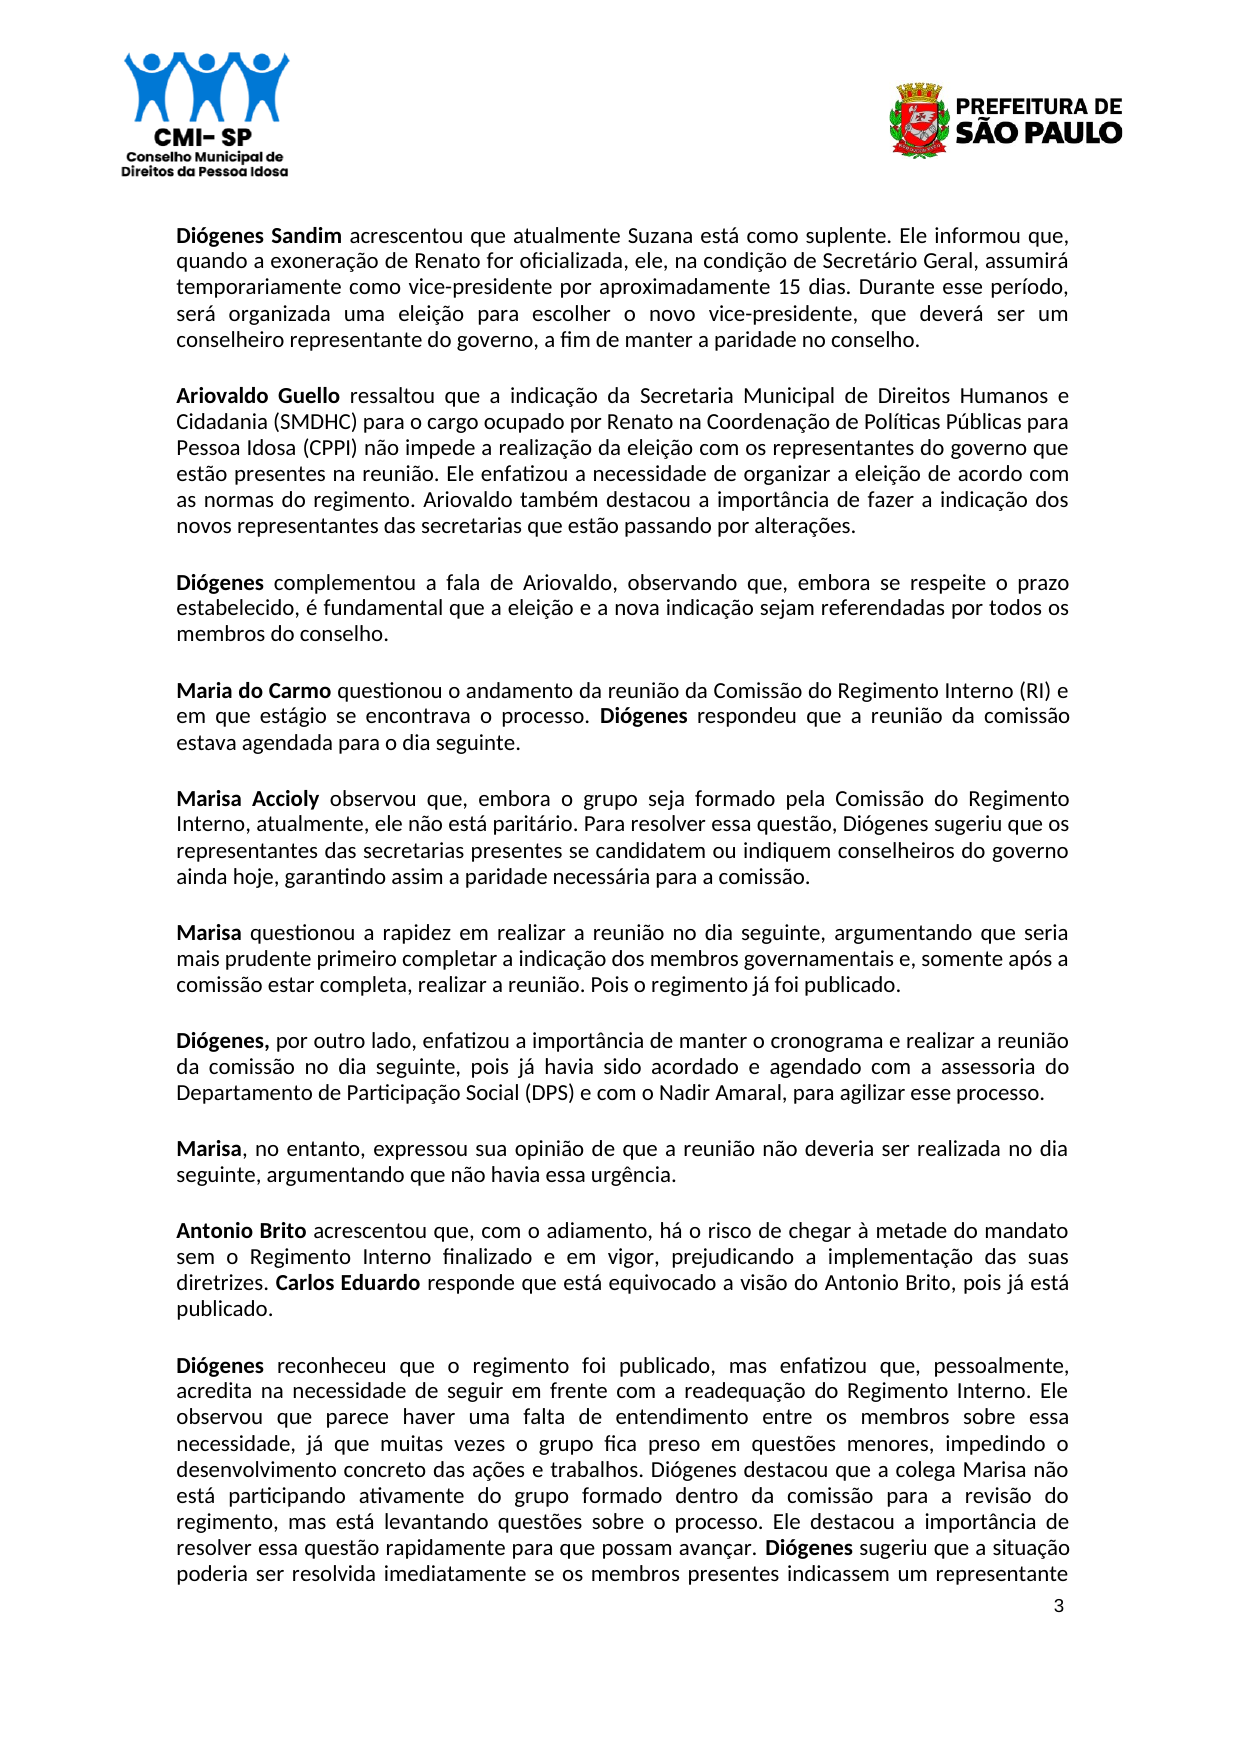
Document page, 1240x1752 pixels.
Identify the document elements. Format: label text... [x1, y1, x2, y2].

text Diógenes complementou a fala de Ariovaldo, observando que, embora se respeite o prazo estabelecido, é fundamental que a eleição e a nova indicação sejam referendadas por todos os membros do conselho. [176, 569, 1071, 647]
text Diógenes Sandim acrescentou que atualmente Suzana está como suplente. Ele informou que, quando a exoneração de Renato for oficializada, ele, na condição de Secretário Geral, assumirá temporariamente como vice-presidente por aproximadamente 15 dias. Durante esse período, será organizada uma eleição para escolher o novo vice-presidente, que deverá ser um conselheiro representante do governo, a fim de manter a paridade no conselho. [176, 222, 1071, 353]
text Maria do Carmo questionou o andamento da reunião da Comissão do Regimento Interno (RI) e em que estágio se encontrava o processo. Diógenes respondeu que a reunião da comissão estava agendada para o dia seguinte. [176, 677, 1071, 756]
text Marisa, no entanto, expressou sua opinião de que a reunião não deveria ser realizada no dia seguinte, argumentando que não havia essa urgência. [176, 1136, 1071, 1188]
text Ariovaldo Guello ressaltou que a indicação da Secretaria Municipal de Direitos Humanos e Cidadania (SMDHC) para o cargo ocupado por Renato na Coordenação de Políticas Públicas para Pessoa Idosa (CPPI) não impede a realização da eleição com os representantes do governo que estão presentes na reunião. Ele enfatizou a necessidade de organizar a eleição de acordo com as normas do regimento. Ariovaldo também destacou a importância de fazer a indicação dos novos representantes das secretarias que estão passando por alterações. [176, 383, 1071, 539]
text Marisa questionou a rapidez em realizar a reunião no dia seguinte, argumentando que seria mais prudente primeiro completar a indicação dos membros governamentais e, somente após a comissão estar completa, realizar a reunião. Pois o regimento já foi publicado. [176, 920, 1071, 998]
text Diógenes, por outro lado, enfatizou a importância de manter o cronograma e realizar a reunião da comissão no dia seguinte, pois já havia sido acordado e agendado com a assessoria do Departamento de Participação Social (DPS) e com o Nadir Amaral, para agilizar esse processo. [176, 1028, 1071, 1106]
text Marisa Accioly observou que, embora o grupo seja formado pela Comissão do Regimento Interno, atualmente, ele não está paritário. Para resolver essa questão, Diógenes sugeriu que os representantes das secretarias presentes se candidatem ou indiquem conselheiros do governo ainda hoje, garantindo assim a paridade necessária para a comissão. [176, 785, 1071, 890]
text Diógenes reconheceu que o regimento foi publicado, mas enfatizou que, pessoalmente, acredita na necessidade de seguir em frente com a readequação do Regimento Interno. Ele observou que parece haver uma falta de entendimento entre os membros sobre essa necessidade, já que muitas vezes o grupo fica preso em questões menores, impedindo o desenvolvimento concreto das ações e trabalhos. Diógenes destacou que a colega Marisa não está participando ativamente do grupo formado dentro da comissão para a revisão do regimento, mas está levantando questões sobre o processo. Ele destacou a importância de resolver essa questão rapidamente para que possam avançar. Diógenes sugeriu que a situação poderia ser resolvida imediatamente se os membros presentes indicassem um representante [176, 1352, 1071, 1587]
text Antonio Brito acrescentou que, com o adiamento, há o risco de chegar à metade do mandato sem o Regimento Interno finalizado e em vigor, prejudicando a implementação das suas diretrizes. Carlos Eduardo responde que está equivocado a visão do Antonio Brito, pois já está publicado. [176, 1218, 1071, 1322]
